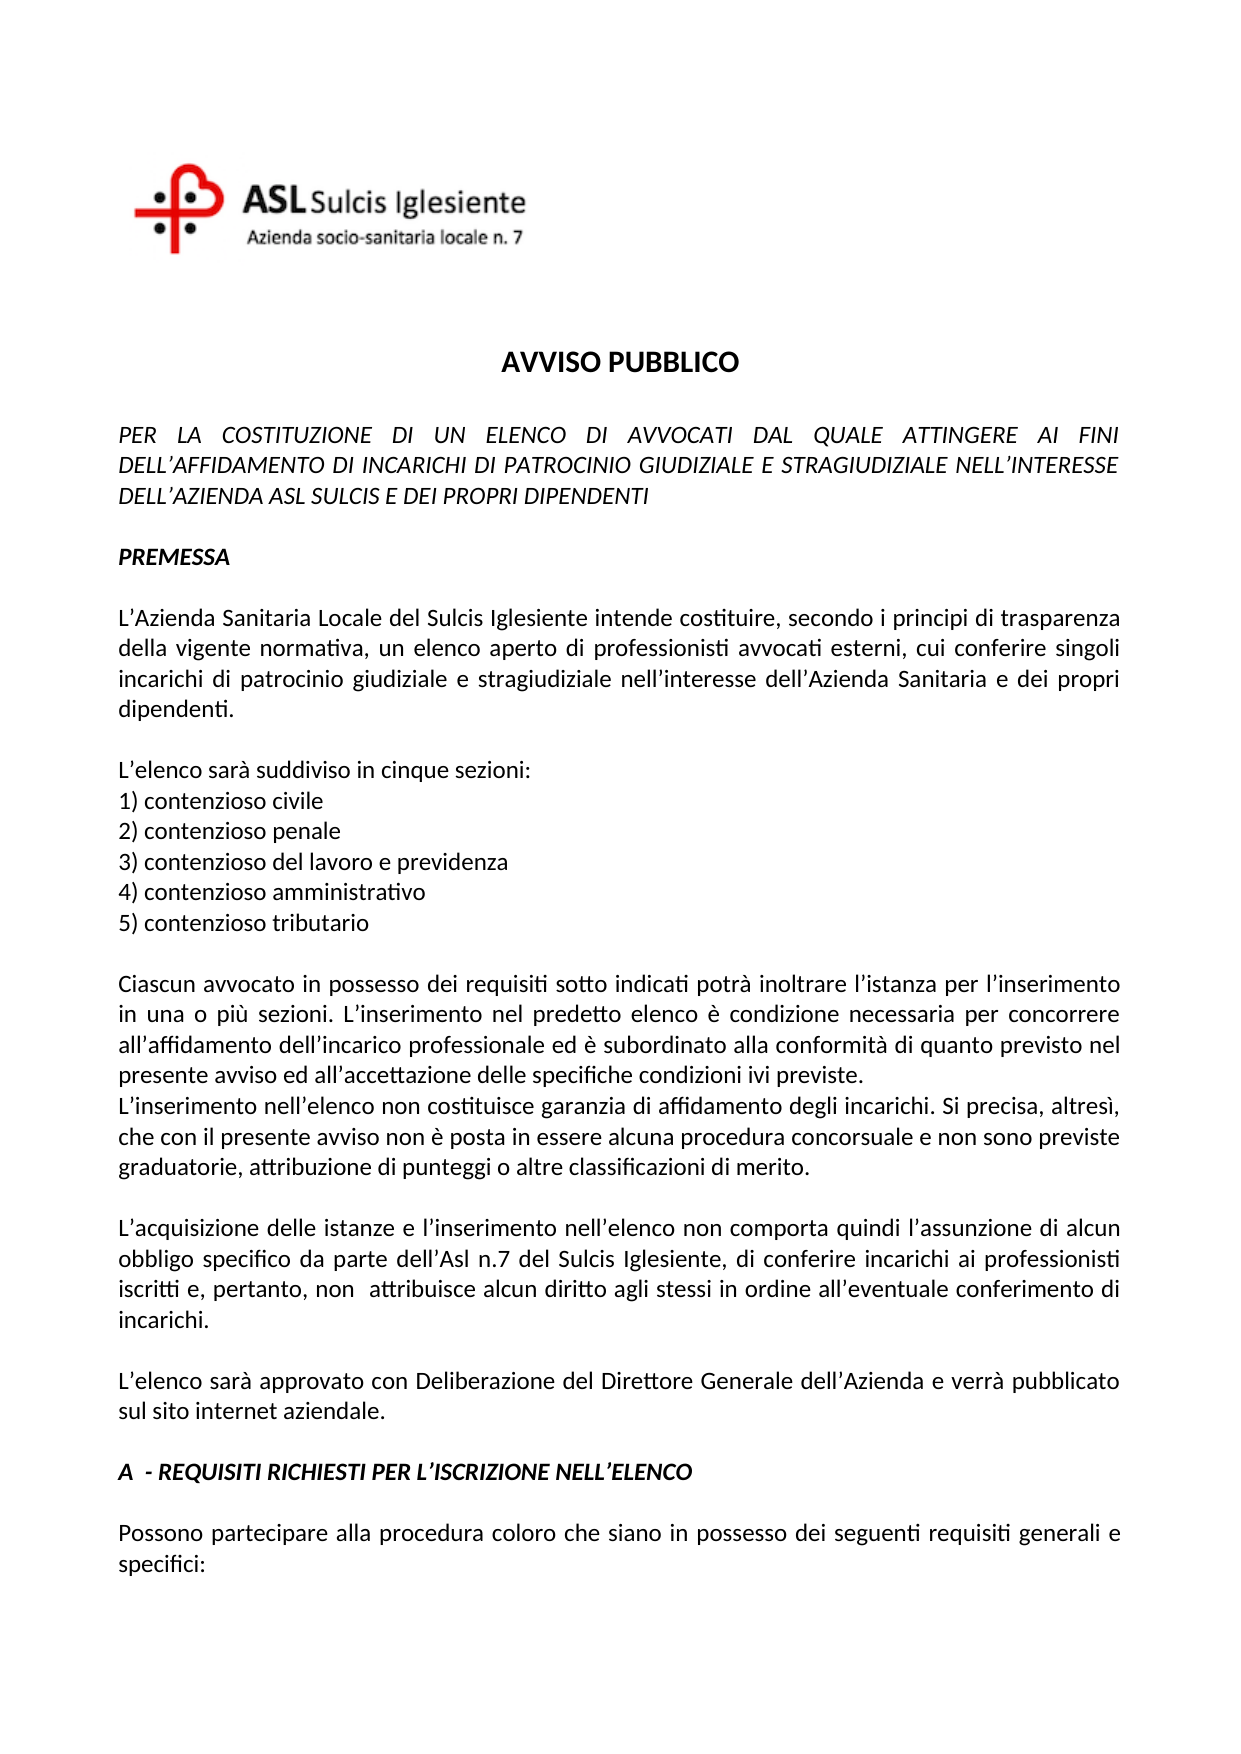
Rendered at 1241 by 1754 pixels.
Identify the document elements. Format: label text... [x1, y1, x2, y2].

text Possono partecipare alla procedura coloro che siano in possesso dei seguenti requisiti generali e specifici: [118, 1517, 1122, 1578]
text PREMESSA [118, 541, 1122, 571]
text L’elenco sarà suddiviso in cinque sezioni: [118, 754, 1122, 785]
text A - REQUISITI RICHIESTI PER L’ISCRIZIONE NELL’ELENCO [118, 1456, 1122, 1487]
text L’elenco sarà approvato con Deliberazione del Direttore Generale dell’Azienda e verrà pubblicato sul sito internet aziendale. [118, 1365, 1122, 1426]
text L’acquisizione delle istanze e l’inserimento nell’elenco non comporta quindi l’assunzione di alcun obbligo specifico da parte dell’Asl n.7 del Sulcis Iglesiente, di conferire incarichi ai professionisti iscritti e, pertanto, non attribuisce alcun diritto agli stessi in ordine all’eventuale conferimento di incarichi. [118, 1212, 1122, 1334]
text PER LA COSTITUZIONE DI UN ELENCO DI AVVOCATI DAL QUALE ATTINGERE AI FINI DELL’AFFIDAMENTO DI INCARICHI DI PATROCINIO GIUDIZIALE E STRAGIUDIZIALE NELL’INTERESSE DELL’AZIENDA ASL SULCIS E DEI PROPRI DIPENDENTI [118, 419, 1122, 510]
text Ciascun avvocato in possesso dei requisiti sotto indicati potrà inoltrare l’istanza per l’inserimento in una o più sezioni. L’inserimento nel predetto elenco è condizione necessaria per concorrere all’affidamento dell’incarico professionale ed è subordinato alla conformità di quanto previsto nel presente avviso ed all’accettazione delle specifiche condizioni ivi previste. [118, 968, 1122, 1090]
picture [118, 147, 556, 282]
text L’inserimento nell’elenco non costituisce garanzia di affidamento degli incarichi. Si precisa, altresì, che con il presente avviso non è posta in essere alcuna procedura concorsuale e non sono previste graduatorie, attribuzione di punteggi o altre classificazioni di merito. [118, 1090, 1122, 1182]
text 3) contenzioso del lavoro e previdenza [118, 846, 1122, 877]
text 4) contenzioso amministrativo [118, 877, 1122, 907]
text 1) contenzioso civile [118, 785, 1122, 816]
text L’Azienda Sanitaria Locale del Sulcis Iglesiente intende costituire, secondo i principi di trasparenza della vigente normativa, un elenco aperto di professionisti avvocati esterni, cui conferire singoli incarichi di patrocinio giudiziale e stragiudiziale nell’interesse dell’Azienda Sanitaria e dei propri dipendenti. [118, 602, 1122, 724]
text 5) contenzioso tributario [118, 907, 1122, 938]
text 2) contenzioso penale [118, 816, 1122, 846]
text AVVISO PUBBLICO [118, 342, 1122, 381]
